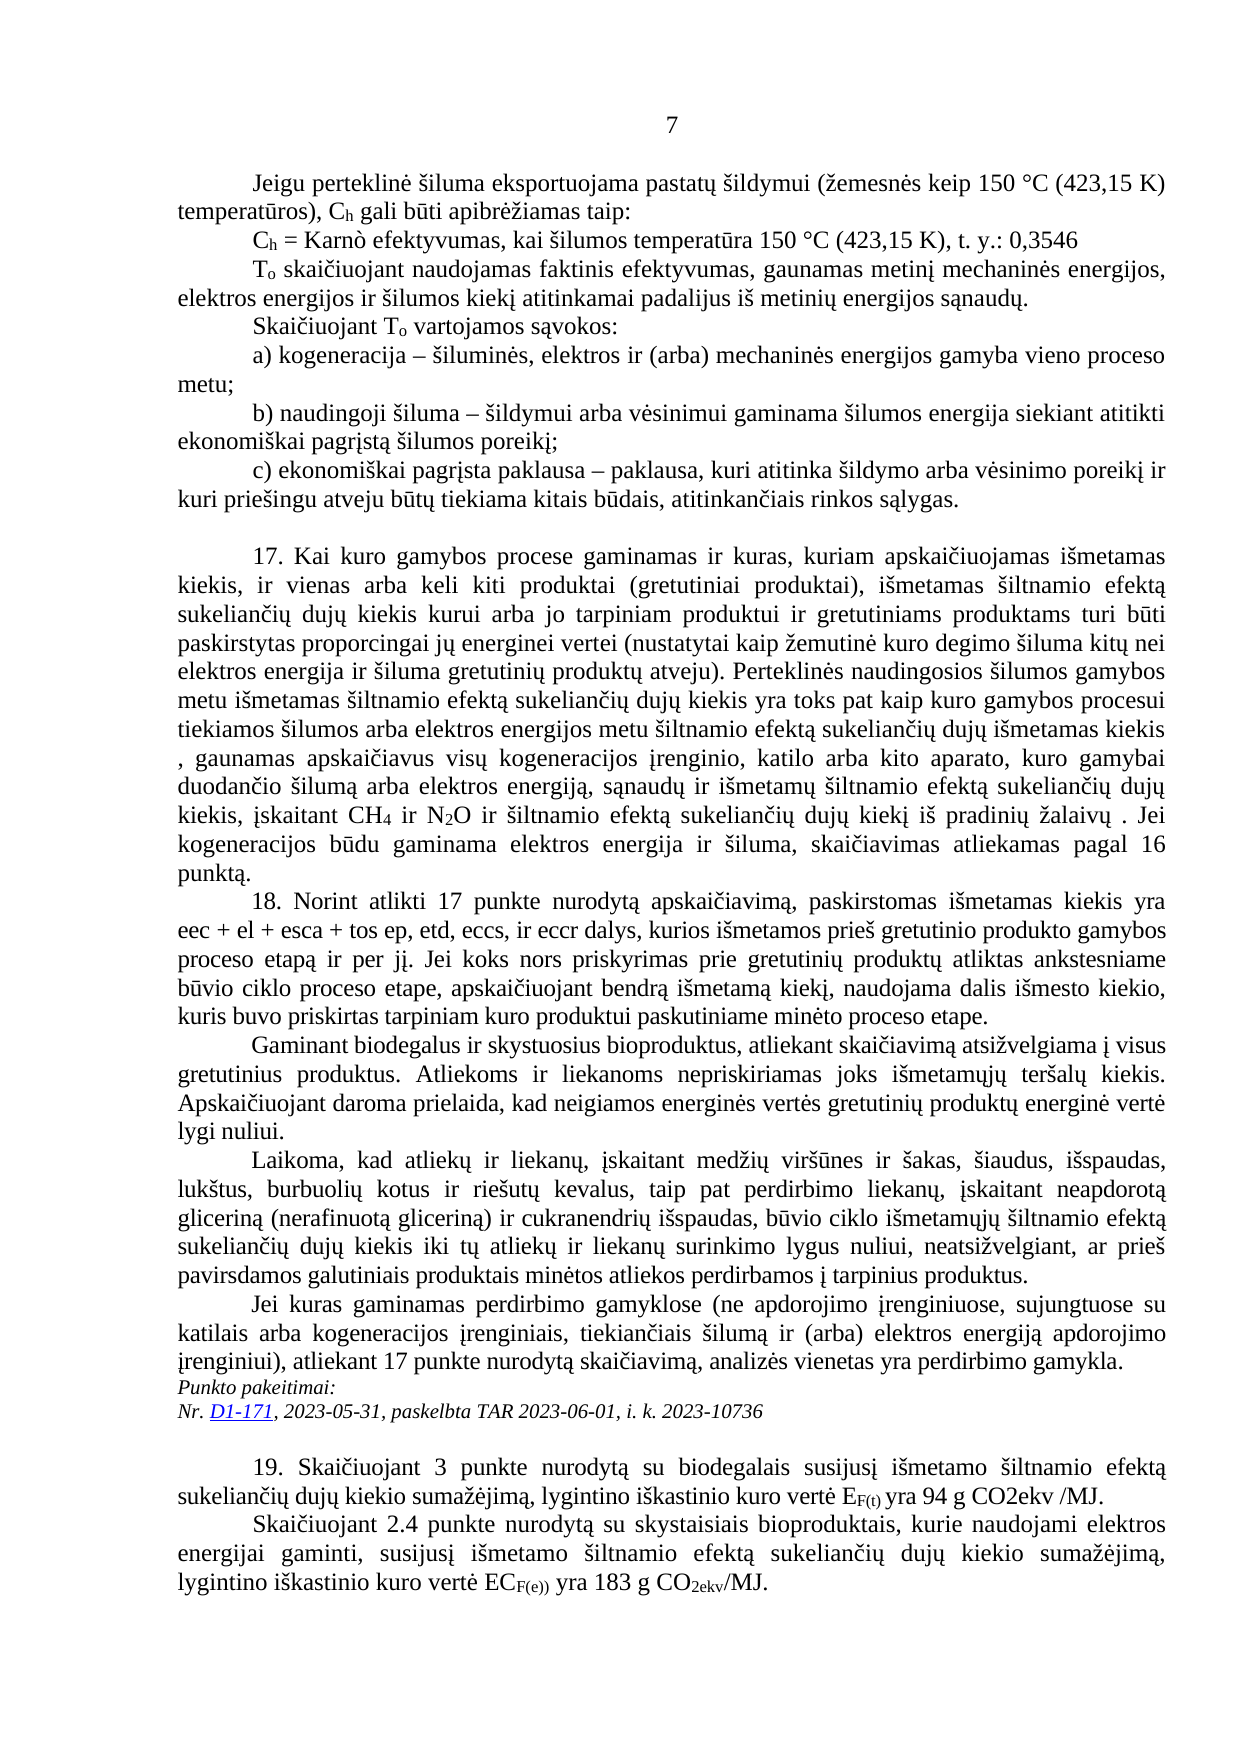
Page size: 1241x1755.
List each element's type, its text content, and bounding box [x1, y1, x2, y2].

text Jeigu perteklinė šiluma eksportuojama pastatų šildymui (žemesnės keip 150 °C (423,15 K) temperatūros), Ch gali būti apibrėžiamas taip: [177, 168, 1166, 225]
text Nr. D1-171, 2023-05-31, paskelbta TAR 2023-06-01, i. k. 2023-10736 [177, 1399, 1166, 1423]
text a) kogeneracija – šiluminės, elektros ir (arba) mechaninės energijos gamyba vieno proceso metu; [177, 340, 1166, 398]
text To skaičiuojant naudojamas faktinis efektyvumas, gaunamas metinį mechaninės energijos, elektros energijos ir šilumos kiekį atitinkamai padalijus iš metinių energijos sąnaudų. [177, 254, 1166, 311]
text Punkto pakeitimai: [177, 1375, 1166, 1399]
text Jei kuras gaminamas perdirbimo gamyklose (ne apdorojimo įrenginiuose, sujungtuose su katilais arba kogeneracijos įrenginiais, tiekiančiais šilumą ir (arba) elektros energiją apdorojimo įrenginiui), atliekant 17 punkte nurodytą skaičiavimą, analizės vienetas yra perdirbimo gamykla. [177, 1289, 1166, 1375]
text 18. Norint atlikti 17 punkte nurodytą apskaičiavimą, paskirstomas išmetamas kiekis yra eec + el + esca + tos ep, etd, eccs, ir eccr dalys, kurios išmetamos prieš gretutinio produkto gamybos proceso etapą ir per jį. Jei koks nors priskyrimas prie gretutinių produktų atliktas ankstesniame būvio ciklo proceso etape, apskaičiuojant bendrą išmetamą kiekį, naudojama dalis išmesto kiekio, kuris buvo priskirtas tarpiniam kuro produktui paskutiniame minėto proceso etape. [177, 886, 1166, 1030]
text 17. Kai kuro gamybos procese gaminamas ir kuras, kuriam apskaičiuojamas išmetamas kiekis, ir vienas arba keli kiti produktai (gretutiniai produktai), išmetamas šiltnamio efektą sukeliančių dujų kiekis kurui arba jo tarpiniam produktui ir gretutiniams produktams turi būti paskirstytas proporcingai jų energinei vertei (nustatytai kaip žemutinė kuro degimo šiluma kitų nei elektros energija ir šiluma gretutinių produktų atveju). Perteklinės naudingosios šilumos gamybos metu išmetamas šiltnamio efektą sukeliančių dujų kiekis yra toks pat kaip kuro gamybos procesui tiekiamos šilumos arba elektros energijos metu šiltnamio efektą sukeliančių dujų išmetamas kiekis , gaunamas apskaičiavus visų kogeneracijos įrenginio, katilo arba kito aparato, kuro gamybai duodančio šilumą arba elektros energiją, sąnaudų ir išmetamų šiltnamio efektą sukeliančių dujų kiekis, įskaitant CH4 ir N2O ir šiltnamio efektą sukeliančių dujų kiekį iš pradinių žalaivų . Jei kogeneracijos būdu gaminama elektros energija ir šiluma, skaičiavimas atliekamas pagal 16 punktą. [177, 541, 1166, 886]
text 19. Skaičiuojant 3 punkte nurodytą su biodegalais susijusį išmetamo šiltnamio efektą sukeliančių dujų kiekio sumažėjimą, lygintino iškastinio kuro vertė EF(t) yra 94 g CO2ekv /MJ. [177, 1452, 1166, 1509]
text Skaičiuojant 2.4 punkte nurodytą su skystaisiais bioproduktais, kurie naudojami elektros energijai gaminti, susijusį išmetamo šiltnamio efektą sukeliančių dujų kiekio sumažėjimą, lygintino iškastinio kuro vertė ECF(e)) yra 183 g CO2ekv/MJ. [177, 1509, 1166, 1596]
text Laikoma, kad atliekų ir liekanų, įskaitant medžių viršūnes ir šakas, šiaudus, išspaudas, lukštus, burbuolių kotus ir riešutų kevalus, taip pat perdirbimo liekanų, įskaitant neapdorotą gliceriną (nerafinuotą gliceriną) ir cukranendrių išspaudas, būvio ciklo išmetamųjų šiltnamio efektą sukeliančių dujų kiekis iki tų atliekų ir liekanų surinkimo lygus nuliui, neatsižvelgiant, ar prieš pavirsdamos galutiniais produktais minėtos atliekos perdirbamos į tarpinius produktus. [177, 1145, 1166, 1289]
text b) naudingoji šiluma – šildymui arba vėsinimui gaminama šilumos energija siekiant atitikti ekonomiškai pagrįstą šilumos poreikį; [177, 398, 1166, 455]
text c) ekonomiškai pagrįsta paklausa – paklausa, kuri atitinka šildymo arba vėsinimo poreikį ir kuri priešingu atveju būtų tiekiama kitais būdais, atitinkančiais rinkos sąlygas. [177, 455, 1166, 513]
text Ch = Karnò efektyvumas, kai šilumos temperatūra 150 °C (423,15 K), t. y.: 0,3546 [177, 225, 1166, 254]
text Skaičiuojant To vartojamos sąvokos: [177, 311, 1166, 340]
text Gaminant biodegalus ir skystuosius bioproduktus, atliekant skaičiavimą atsižvelgiama į visus gretutinius produktus. Atliekoms ir liekanoms nepriskiriamas joks išmetamųjų teršalų kiekis. Apskaičiuojant daroma prielaida, kad neigiamos energinės vertės gretutinių produktų energinė vertė lygi nuliui. [177, 1030, 1166, 1145]
